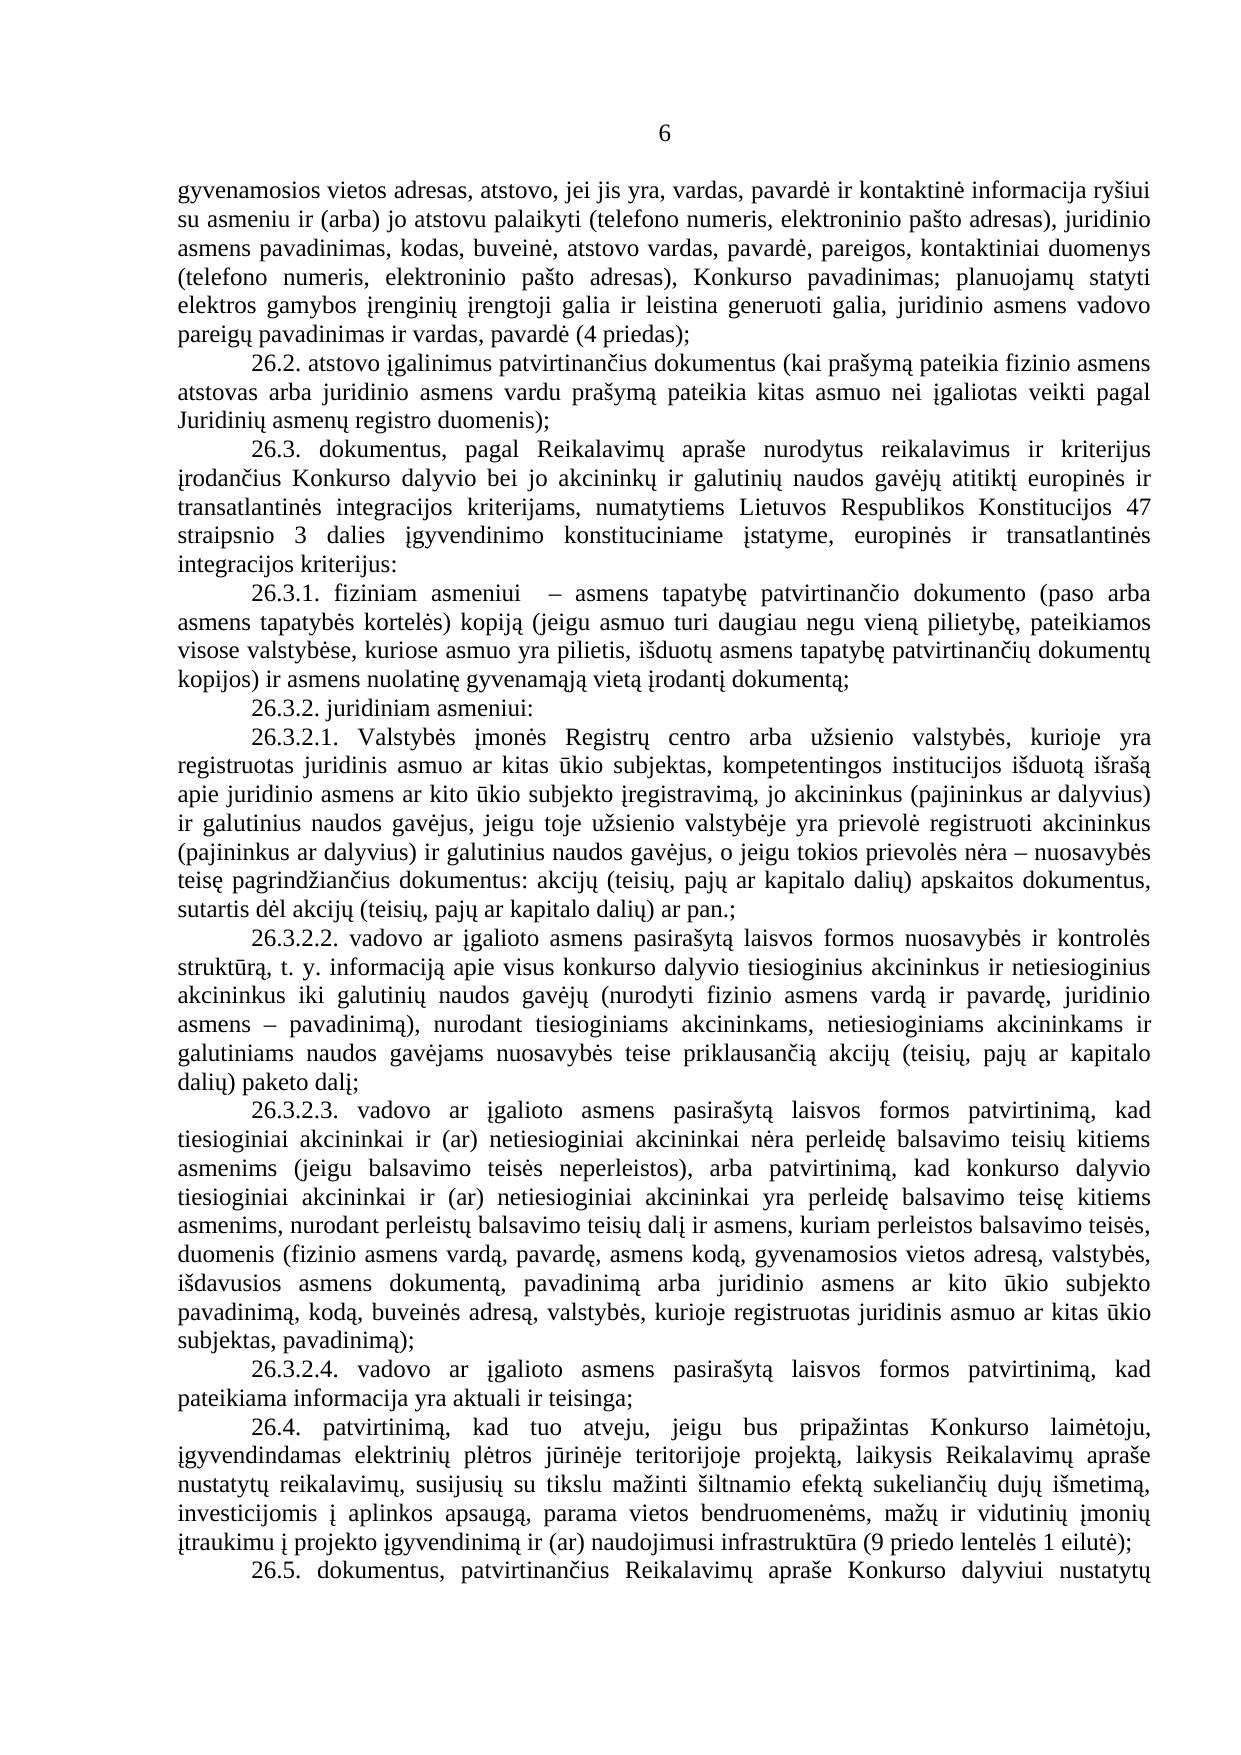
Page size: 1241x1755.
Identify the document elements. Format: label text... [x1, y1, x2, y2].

text 26.3.1. fiziniam asmeniui – asmens tapatybę patvirtinančio dokumento (paso arba asmens tapatybės kortelės) kopiją (jeigu asmuo turi daugiau negu vieną pilietybę, pateikiamos visose valstybėse, kuriose asmuo yra pilietis, išduotų asmens tapatybę patvirtinančių dokumentų kopijos) ir asmens nuolatinę gyvenamąją vietą įrodantį dokumentą; [177, 578, 1152, 693]
text 26.3.2.1. Valstybės įmonės Registrų centro arba užsienio valstybės, kurioje yra registruotas juridinis asmuo ar kitas ūkio subjektas, kompetentingos institucijos išduotą išrašą apie juridinio asmens ar kito ūkio subjekto įregistravimą, jo akcininkus (pajininkus ar dalyvius) ir galutinius naudos gavėjus, jeigu toje užsienio valstybėje yra prievolė registruoti akcininkus (pajininkus ar dalyvius) ir galutinius naudos gavėjus, o jeigu tokios prievolės nėra – nuosavybės teisę pagrindžiančius dokumentus: akcijų (teisių, pajų ar kapitalo dalių) apskaitos dokumentus, sutartis dėl akcijų (teisių, pajų ar kapitalo dalių) ar pan.; [177, 722, 1152, 923]
text 26.3.2.4. vadovo ar įgalioto asmens pasirašytą laisvos formos patvirtinimą, kad pateikiama informacija yra aktuali ir teisinga; [177, 1354, 1152, 1412]
text 26.5. dokumentus, patvirtinančius Reikalavimų apraše Konkurso dalyviui nustatytų [177, 1556, 1152, 1584]
text 26.4. patvirtinimą, kad tuo atveju, jeigu bus pripažintas Konkurso laimėtoju, įgyvendindamas elektrinių plėtros jūrinėje teritorijoje projektą, laikysis Reikalavimų apraše nustatytų reikalavimų, susijusių su tikslu mažinti šiltnamio efektą sukeliančių dujų išmetimą, investicijomis į aplinkos apsaugą, parama vietos bendruomenėms, mažų ir vidutinių įmonių įtraukimu į projekto įgyvendinimą ir (ar) naudojimusi infrastruktūra (9 priedo lentelės 1 eilutė); [177, 1412, 1152, 1556]
text gyvenamosios vietos adresas, atstovo, jei jis yra, vardas, pavardė ir kontaktinė informacija ryšiui su asmeniu ir (arba) jo atstovu palaikyti (telefono numeris, elektroninio pašto adresas), juridinio asmens pavadinimas, kodas, buveinė, atstovo vardas, pavardė, pareigos, kontaktiniai duomenys (telefono numeris, elektroninio pašto adresas), Konkurso pavadinimas; planuojamų statyti elektros gamybos įrenginių įrengtoji galia ir leistina generuoti galia, juridinio asmens vadovo pareigų pavadinimas ir vardas, pavardė (4 priedas); [177, 176, 1152, 348]
text 26.3. dokumentus, pagal Reikalavimų apraše nurodytus reikalavimus ir kriterijus įrodančius Konkurso dalyvio bei jo akcininkų ir galutinių naudos gavėjų atitiktį europinės ir transatlantinės integracijos kriterijams, numatytiems Lietuvos Respublikos Konstitucijos 47 straipsnio 3 dalies įgyvendinimo konstituciniame įstatyme, europinės ir transatlantinės integracijos kriterijus: [177, 434, 1152, 578]
text 26.2. atstovo įgalinimus patvirtinančius dokumentus (kai prašymą pateikia fizinio asmens atstovas arba juridinio asmens vardu prašymą pateikia kitas asmuo nei įgaliotas veikti pagal Juridinių asmenų registro duomenis); [177, 348, 1152, 434]
text 26.3.2.3. vadovo ar įgalioto asmens pasirašytą laisvos formos patvirtinimą, kad tiesioginiai akcininkai ir (ar) netiesioginiai akcininkai nėra perleidę balsavimo teisių kitiems asmenims (jeigu balsavimo teisės neperleistos), arba patvirtinimą, kad konkurso dalyvio tiesioginiai akcininkai ir (ar) netiesioginiai akcininkai yra perleidę balsavimo teisę kitiems asmenims, nurodant perleistų balsavimo teisių dalį ir asmens, kuriam perleistos balsavimo teisės, duomenis (fizinio asmens vardą, pavardę, asmens kodą, gyvenamosios vietos adresą, valstybės, išdavusios asmens dokumentą, pavadinimą arba juridinio asmens ar kito ūkio subjekto pavadinimą, kodą, buveinės adresą, valstybės, kurioje registruotas juridinis asmuo ar kitas ūkio subjektas, pavadinimą); [177, 1096, 1152, 1354]
text 26.3.2. juridiniam asmeniui: [177, 693, 1152, 722]
text 26.3.2.2. vadovo ar įgalioto asmens pasirašytą laisvos formos nuosavybės ir kontrolės struktūrą, t. y. informaciją apie visus konkurso dalyvio tiesioginius akcininkus ir netiesioginius akcininkus iki galutinių naudos gavėjų (nurodyti fizinio asmens vardą ir pavardę, juridinio asmens – pavadinimą), nurodant tiesioginiams akcininkams, netiesioginiams akcininkams ir galutiniams naudos gavėjams nuosavybės teise priklausančią akcijų (teisių, pajų ar kapitalo dalių) paketo dalį; [177, 923, 1152, 1096]
